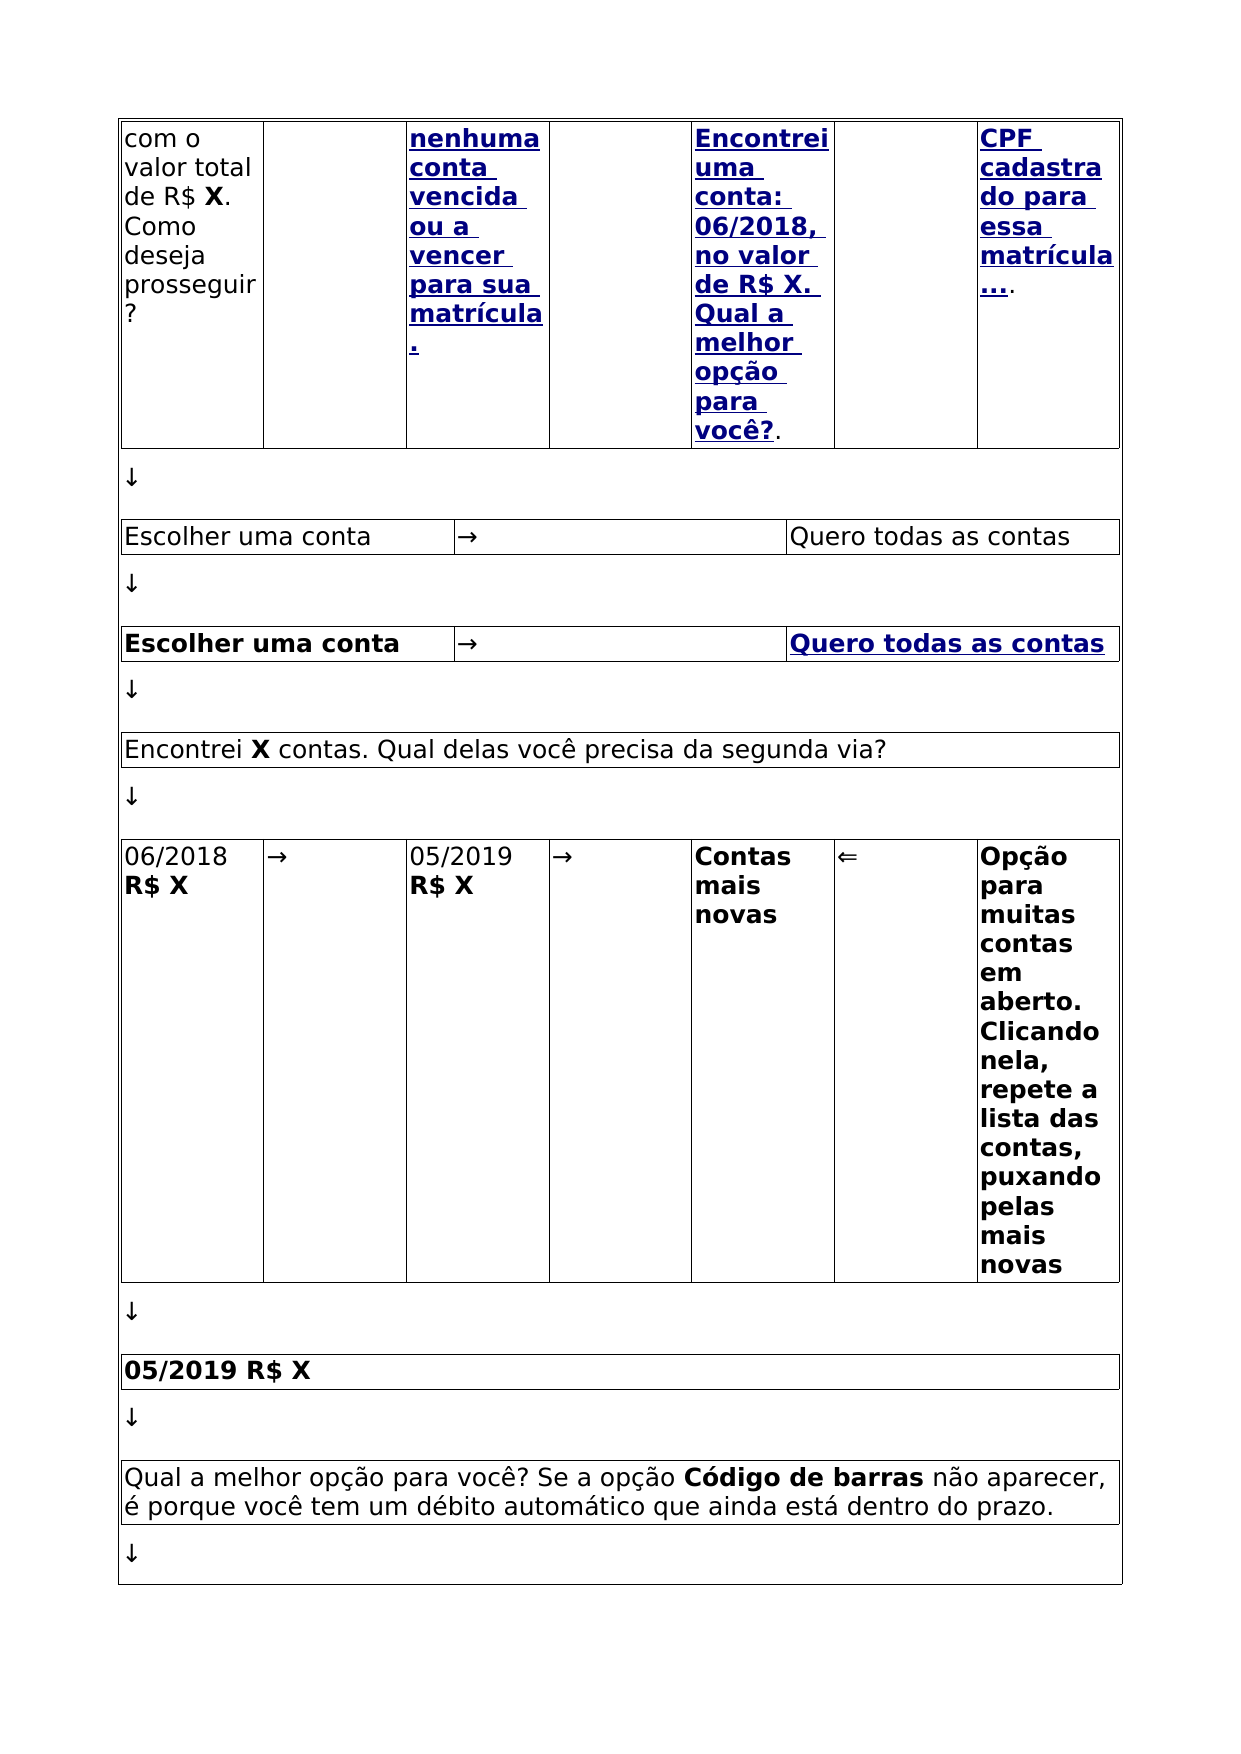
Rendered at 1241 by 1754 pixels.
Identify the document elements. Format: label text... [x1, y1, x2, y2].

table_header Contas mais novas [692, 840, 834, 1282]
table_header → [455, 520, 786, 554]
table_header com o valor total de R$ X. Como deseja prosseguir? [122, 122, 263, 448]
table_header 06/2018 R$ X [122, 840, 263, 1282]
table_header Encontrei X contas. Qual delas você precisa da segunda via? [122, 733, 1119, 767]
table_header ↓ ↓ ↓ ↓ ↓ ↓ ↓ [119, 119, 1122, 1584]
table_header → [264, 840, 406, 1282]
table_header 05/2019 R$ X [122, 1355, 1119, 1388]
table_header 05/2019 R$ X [407, 840, 549, 1282]
table_header [835, 122, 977, 448]
table_header [264, 122, 406, 448]
table_header CPF cadastrado para essa matrícula.... [978, 122, 1119, 448]
table_header Quero todas as contas [787, 520, 1119, 554]
table_header [550, 122, 691, 448]
table_header Escolher uma conta [122, 627, 454, 661]
table_header Quero todas as contas [787, 627, 1119, 661]
table_header Qual a melhor opção para você? Se a opção Código de barras não aparecer, é porque você tem um débito automático que ainda está dentro do prazo. [122, 1461, 1119, 1524]
table_header ⇐ [835, 840, 977, 1282]
table_header Opção para muitas contas em aberto. Clicando nela, repete a lista das contas, puxando pelas mais novas [978, 840, 1119, 1282]
table_header → [455, 627, 786, 661]
table_header Escolher uma conta [122, 520, 454, 554]
table_header Encontrei uma conta: 06/2018, no valor de R$ X. Qual a melhor opção para você?. [692, 122, 834, 448]
table_header → [550, 840, 691, 1282]
table_header nenhuma conta vencida ou a vencer para sua matrícula. [407, 122, 549, 448]
